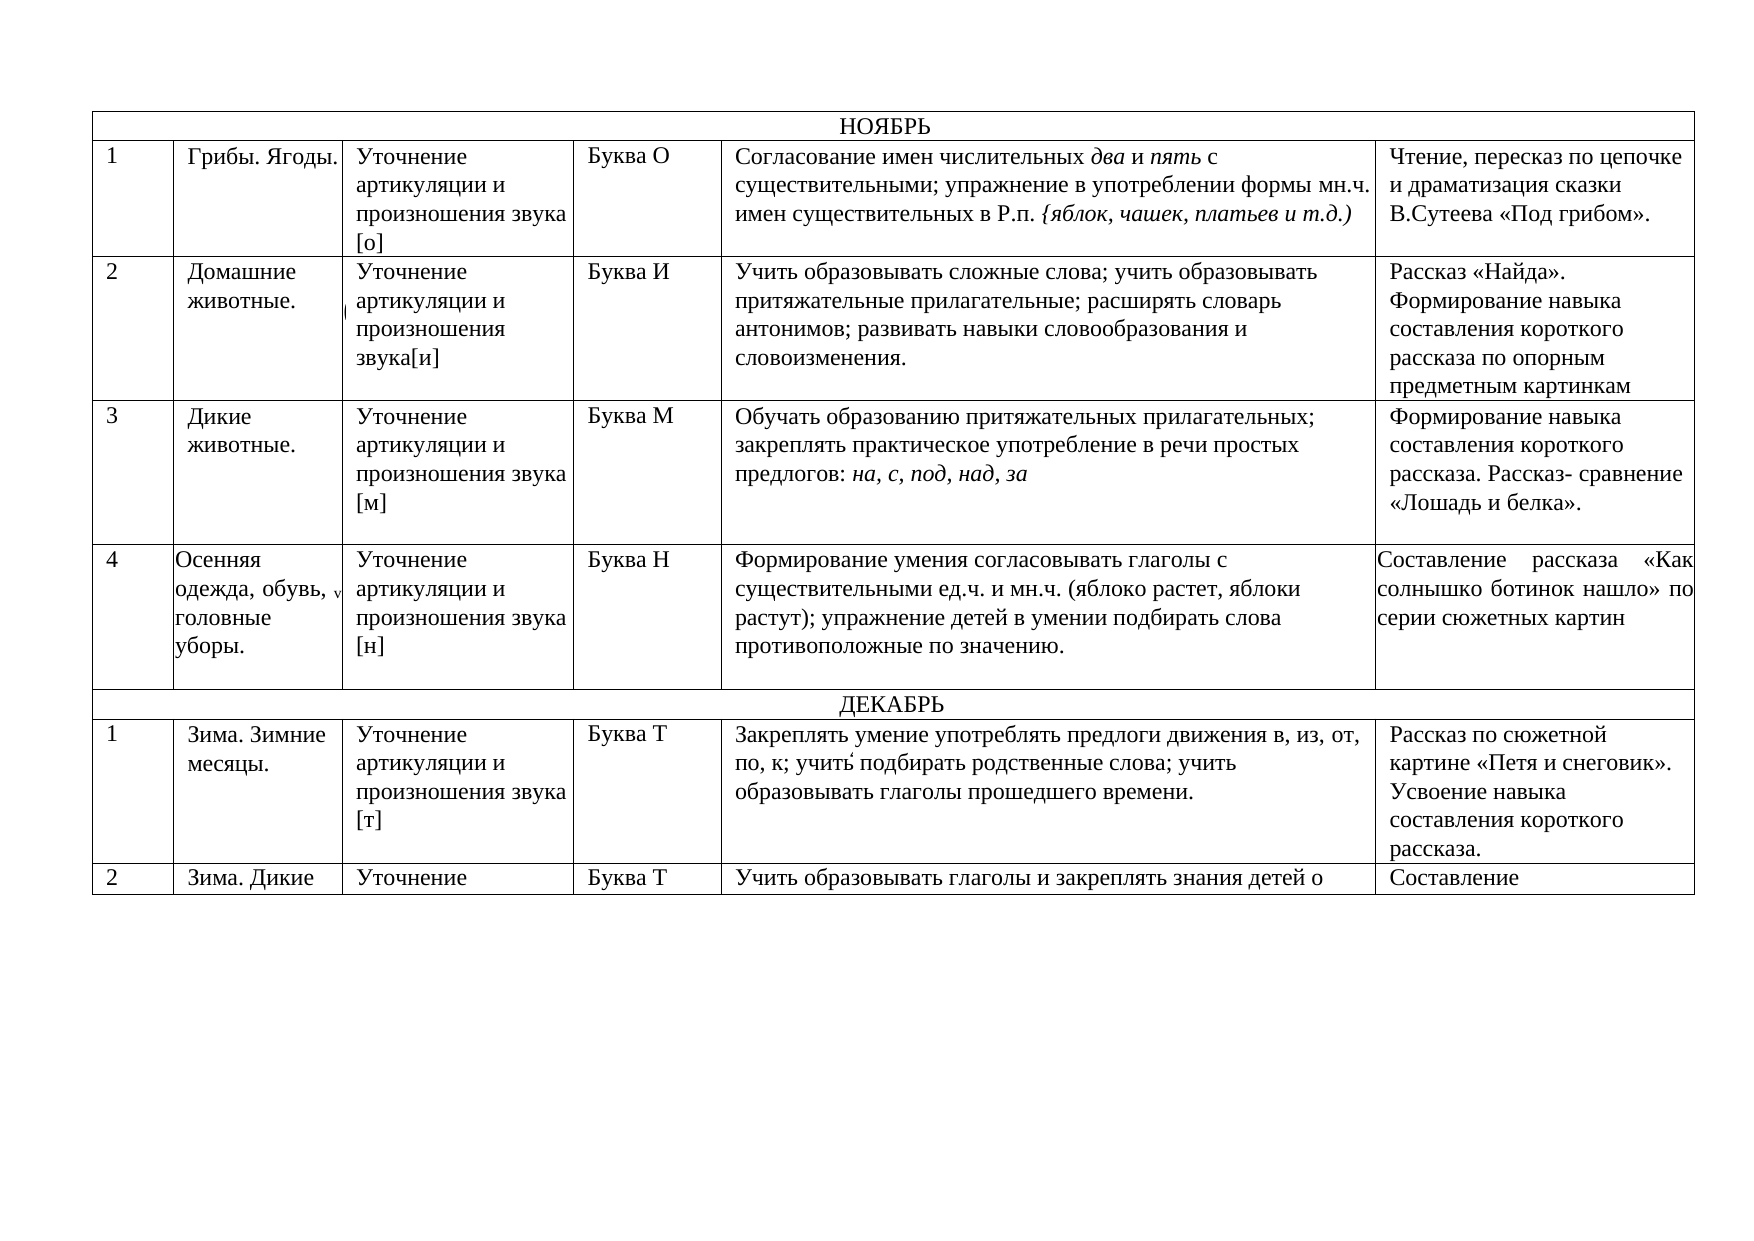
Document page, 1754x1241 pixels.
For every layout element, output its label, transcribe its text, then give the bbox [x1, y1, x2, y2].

table_cell Формирование навыка составления короткого рассказа. Рассказ- сравнение «Лошадь и белка». [1376, 401, 1694, 544]
table_cell Буква И [574, 257, 721, 400]
table_cell Зима. Дикие [174, 864, 342, 893]
table_cell Зима. Зимние месяцы. [174, 720, 342, 862]
table_cell Уточнение [343, 864, 573, 893]
table_cell 1 [93, 141, 173, 256]
table_cell Формирование умения согласовывать глаголы с существительными ед.ч. и мн.ч. (яблоко растет, яблоки растут); упражнение детей в умении подбирать слова противоположные по значению. [722, 545, 1375, 689]
table_cell Осенняя одежда, обувь, v головные уборы. [174, 545, 342, 689]
table_cell Буква Т [574, 864, 721, 893]
table_cell 2 [93, 257, 173, 400]
table_cell Буква Н [574, 545, 721, 689]
table_cell НОЯБРЬ [93, 112, 1694, 140]
table_cell Согласование имен числительных два и пять с существительными; упражнение в употреблении формы мн.ч. имен существительных в Р.п. {яблок, чашек, платьев и т.д.) [722, 141, 1375, 256]
table_cell Дикие животные. [174, 401, 342, 544]
table_cell 3 [93, 401, 173, 544]
table_cell Уточнение артикуляции и произношения звука [м] [343, 401, 573, 544]
table_cell Закреплять умение употреблять предлоги движения в, из, от, по, к; учить подбирать родственные слова; учить образовывать глаголы прошедшего времени. [722, 720, 1375, 862]
table_cell Уточнение артикуляции и произношения звука [н] [343, 545, 573, 689]
table_cell Уточнение артикуляции и произношения звука [о] [343, 141, 356, 256]
table_cell 4 [93, 545, 173, 689]
table_cell Составление [1376, 864, 1694, 893]
table_cell ДЕКАБРЬ [93, 690, 1694, 718]
table_cell 2 [93, 864, 173, 893]
table_cell Учить образовывать сложные слова; учить образовывать притяжательные прилагательные; расширять словарь антонимов; развивать навыки словообразования и словоизменения. [722, 257, 1375, 400]
table_cell Уточнение артикуляции и произношения звука[и] [343, 257, 573, 400]
table_cell 1 [93, 720, 173, 862]
table_cell Чтение, пересказ по цепочке и драматизация сказки В.Сутеева «Под грибом». [1376, 141, 1694, 256]
table_cell Буква О [574, 141, 721, 256]
table_cell Буква М [574, 401, 721, 544]
table_cell Составление рассказа «Как солнышко ботинок нашло» по серии сюжетных картин [1376, 545, 1694, 689]
table_cell Домашние животные. [174, 257, 342, 400]
table_cell Буква Т [574, 720, 721, 862]
table_cell Грибы. Ягоды. [174, 141, 342, 256]
table_cell Обучать образованию притяжательных прилагательных; закреплять практическое употребление в речи простых предлогов: на, с, под, над, за [722, 401, 1375, 544]
table_cell Уточнение артикуляции и произношения звука [т] [343, 720, 573, 862]
table_cell Учить образовывать глаголы и закреплять знания детей о [722, 864, 1375, 893]
